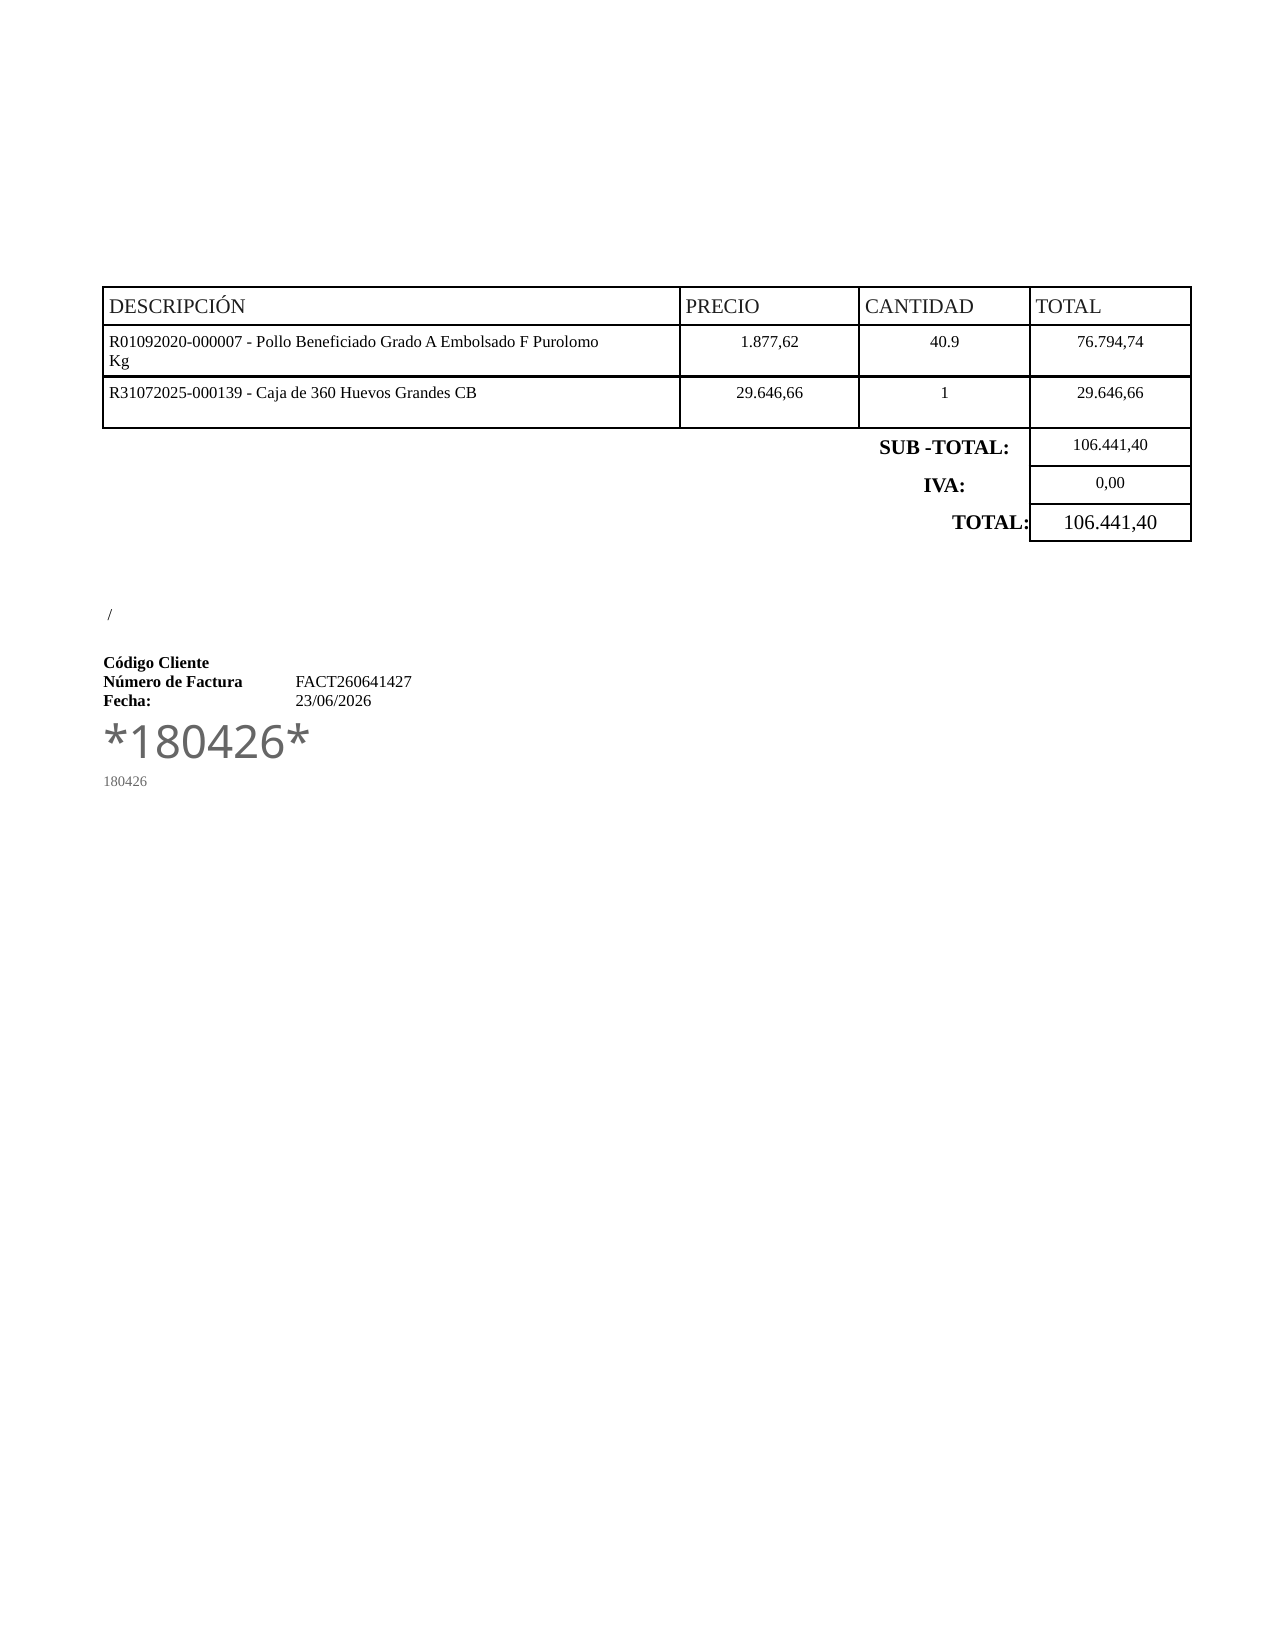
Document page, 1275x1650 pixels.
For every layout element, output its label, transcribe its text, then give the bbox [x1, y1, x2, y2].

table_cell 1 [860, 378, 1029, 427]
table_cell 0,00 [1031, 467, 1190, 502]
table_cell TOTAL: [859, 503, 1029, 540]
table_header CANTIDAD [860, 288, 1029, 323]
table_cell 106.441,40 [1031, 505, 1190, 540]
table_cell 1.877,62 [681, 326, 858, 375]
table_cell 106.441,40 [1031, 429, 1190, 465]
table_cell 29.646,66 [681, 378, 858, 427]
table_cell [103, 566, 858, 585]
text 180426 [103, 772, 1137, 789]
table_cell IVA: [859, 465, 1029, 502]
table_cell Número de Factura [103, 672, 295, 691]
table_cell 76.794,74 [1031, 326, 1190, 375]
table_cell [103, 429, 859, 540]
table_header DESCRIPCIÓN [104, 288, 679, 323]
table_header PRECIO [681, 288, 858, 323]
table_cell Fecha: [103, 691, 295, 710]
table_header TOTAL [1031, 288, 1190, 323]
table_cell R31072025-000139 - Caja de 360 Huevos Grandes CB [104, 378, 679, 427]
table_cell / [103, 605, 858, 624]
table_cell 40.9 [860, 326, 1029, 375]
table_cell 29.646,66 [1031, 378, 1190, 427]
table_header [295, 653, 517, 672]
table_cell FACT260641427 [295, 672, 517, 691]
table_cell [103, 585, 858, 604]
table_cell 23/06/2026 [295, 691, 517, 710]
table_cell R01092020-000007 - Pollo Beneficiado Grado A Embolsado F Purolomo Kg [104, 326, 679, 375]
text *180426* [103, 710, 1137, 772]
table_cell SUB -TOTAL: [859, 429, 1029, 465]
table_header [103, 542, 858, 566]
table_header Código Cliente [103, 653, 295, 672]
